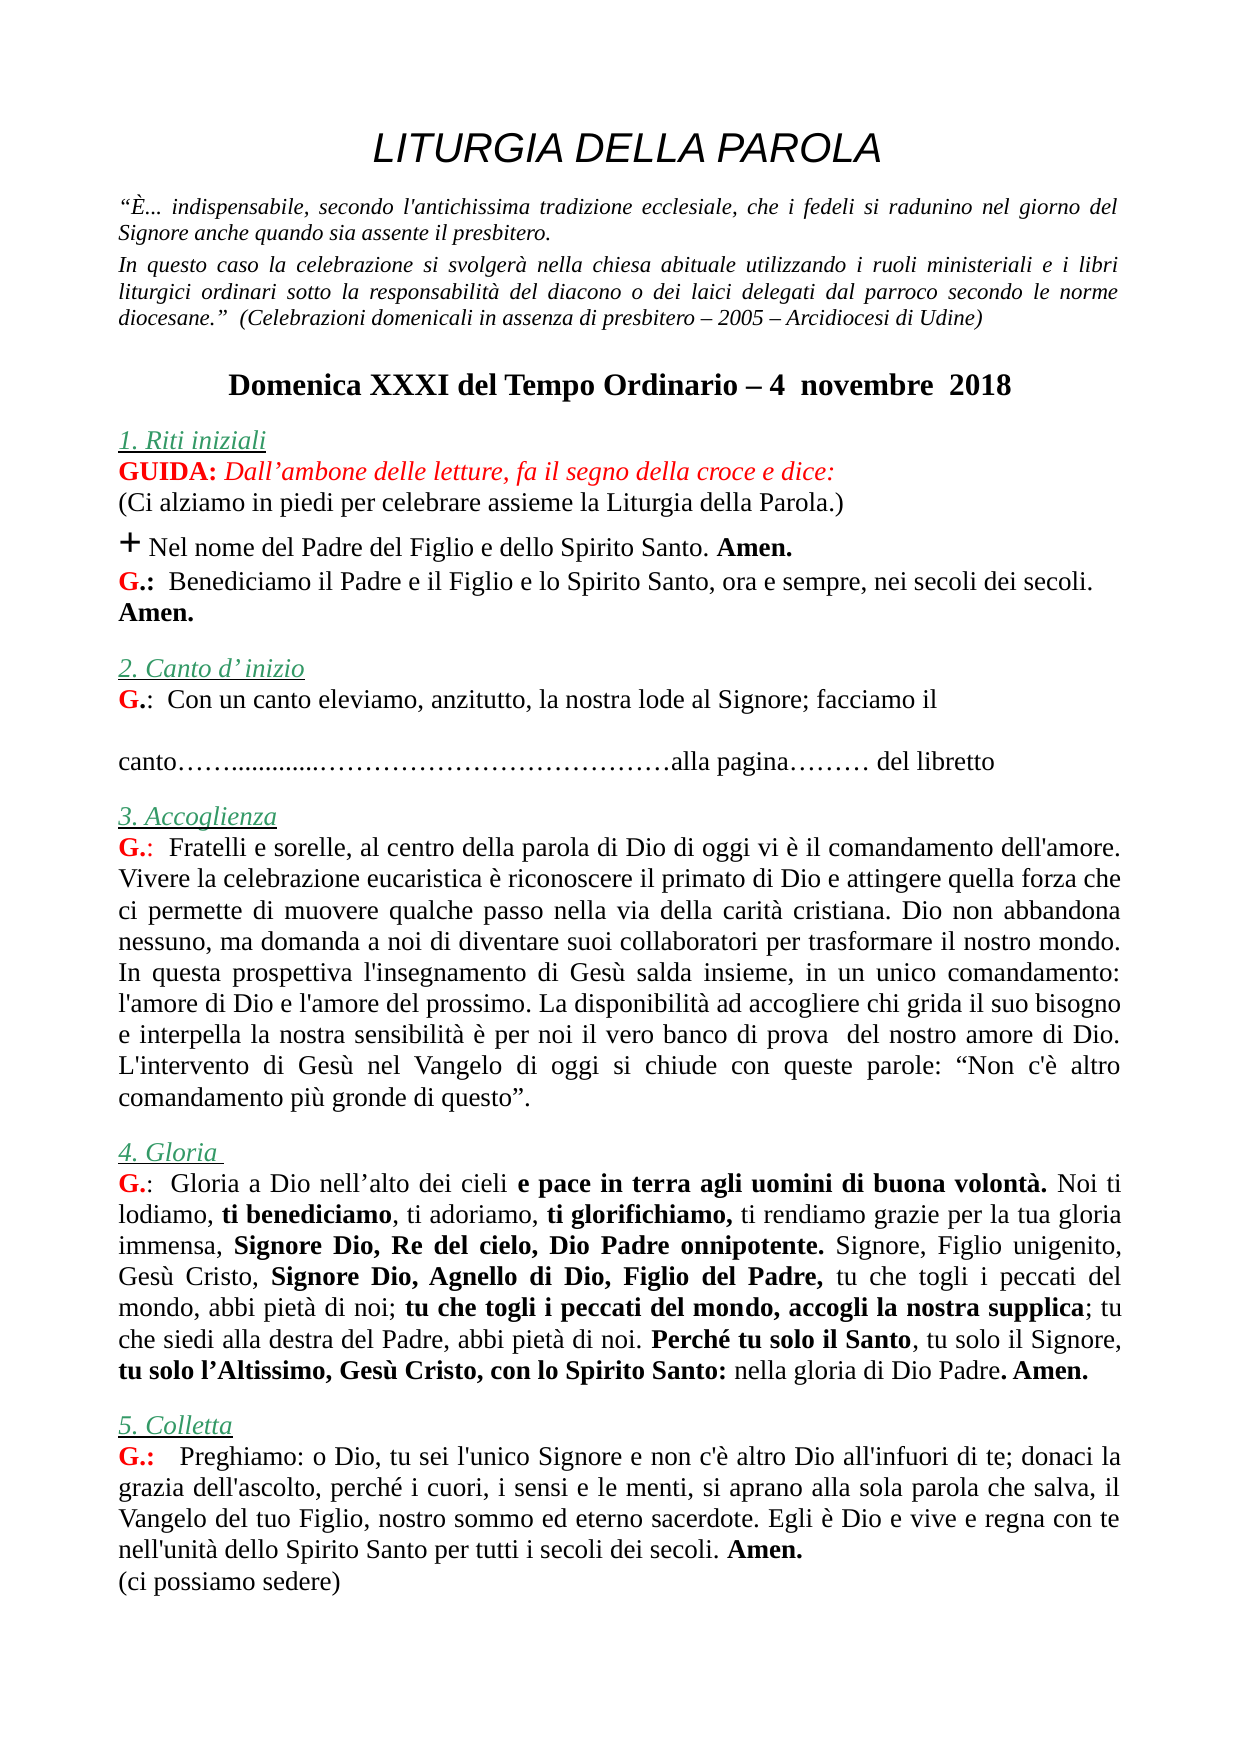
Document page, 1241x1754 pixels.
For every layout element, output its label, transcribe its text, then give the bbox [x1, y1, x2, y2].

text “È... indispensabile, secondo l'antichissima tradizione ecclesiale, che i fedeli si radunino nel giorno del Signore anche quando sia assente il presbitero. [118, 193, 1122, 246]
text GUIDA: Dall’ambone delle letture, fa il segno della croce e dice: [118, 455, 1122, 486]
text (ci possiamo sedere) [118, 1565, 1122, 1596]
text G.: Preghiamo: o Dio, tu sei l'unico Signore e non c'è altro Dio all'infuori di te; donaci la grazia dell'ascolto, perché i cuori, i sensi e le menti, si aprano alla sola parola che salva, il Vangelo del tuo Figlio, nostro sommo ed eterno sacerdote. Egli è Dio e vive e regna con te nell'unità dello Spirito Santo per tutti i secoli dei secoli. Amen. [118, 1440, 1122, 1565]
text (Ci alziamo in piedi per celebrare assieme la Liturgia della Parola.) [118, 486, 1122, 517]
text G.: Con un canto eleviamo, anzitutto, la nostra lode al Signore; facciamo il [118, 683, 1122, 714]
text G.: Fratelli e sorelle, al centro della parola di Dio di oggi vi è il comandamento dell'amore. Vivere la celebrazione eucaristica è riconoscere il primato di Dio e attingere quella forza che ci permette di muovere qualche passo nella via della carità cristiana. Dio non abbandona nessuno, ma domanda a noi di diventare suoi collaboratori per trasformare il nostro mondo. In questa prospettiva l'insegnamento di Gesù salda insieme, in un unico comandamento: l'amore di Dio e l'amore del prossimo. La disponibilità ad accogliere chi grida il suo bisogno e interpella la nostra sensibilità è per noi il vero banco di prova del nostro amore di Dio. L'intervento di Gesù nel Vangelo di oggi si chiude con queste parole: “Non c'è altro comandamento più gronde di questo”. [118, 831, 1122, 1112]
text canto…….............…………………………………alla pagina……… del libretto [118, 745, 1122, 776]
text G.: Gloria a Dio nell’alto dei cieli e pace in ter­ra agli uomini di buona volontà. Noi ti lodiamo, ti benediciamo, ti adoriamo, ti glorifichia­mo, ti rendiamo grazie per la tua gloria immen­sa, Signore Dio, Re del cielo, Dio Padre on­nipotente. Signore, Figlio unigenito, Gesù Cri­sto, Signore Dio, Agnello di Dio, Figlio del Padre, tu che togli i peccati del mondo, abbi pietà di noi; tu che togli i peccati del mon­do, accogli la nostra supplica; tu che siedi alla destra del Padre, abbi pietà di noi. Perché tu solo il Santo, tu solo il Signore, tu solo l’Altissimo, Gesù Cristo, con lo Spirito Santo: nella gloria di Dio Padre. Amen. [118, 1167, 1122, 1385]
text In questo caso la celebrazione si svolgerà nella chiesa abituale utilizzando i ruoli ministeriali e i libri liturgici ordinari sotto la responsabilità del diacono o dei laici delegati dal parroco secondo le norme diocesane.” (Celebrazioni domenicali in assenza di presbitero – 2005 – Arcidiocesi di Udine) [118, 251, 1122, 331]
text 5. Colletta [118, 1409, 1122, 1440]
text LITURGIA DELLA PAROLA [118, 123, 1122, 171]
text Domenica XXXI del Tempo Ordinario – 4 novembre 2018 [118, 366, 1122, 402]
text G.: Benediciamo il Padre e il Figlio e lo Spirito Santo, ora e sempre, nei secoli dei secoli. Amen. [118, 565, 1122, 628]
text 1. Riti iniziali [118, 424, 1122, 455]
text + Nel nome del Padre del Figlio e dello Spirito Santo. Amen. [118, 517, 1122, 565]
text 2. Canto d’ inizio [118, 652, 1122, 683]
text 3. Accoglienza [118, 800, 1122, 831]
text 4. Gloria [118, 1136, 1122, 1167]
